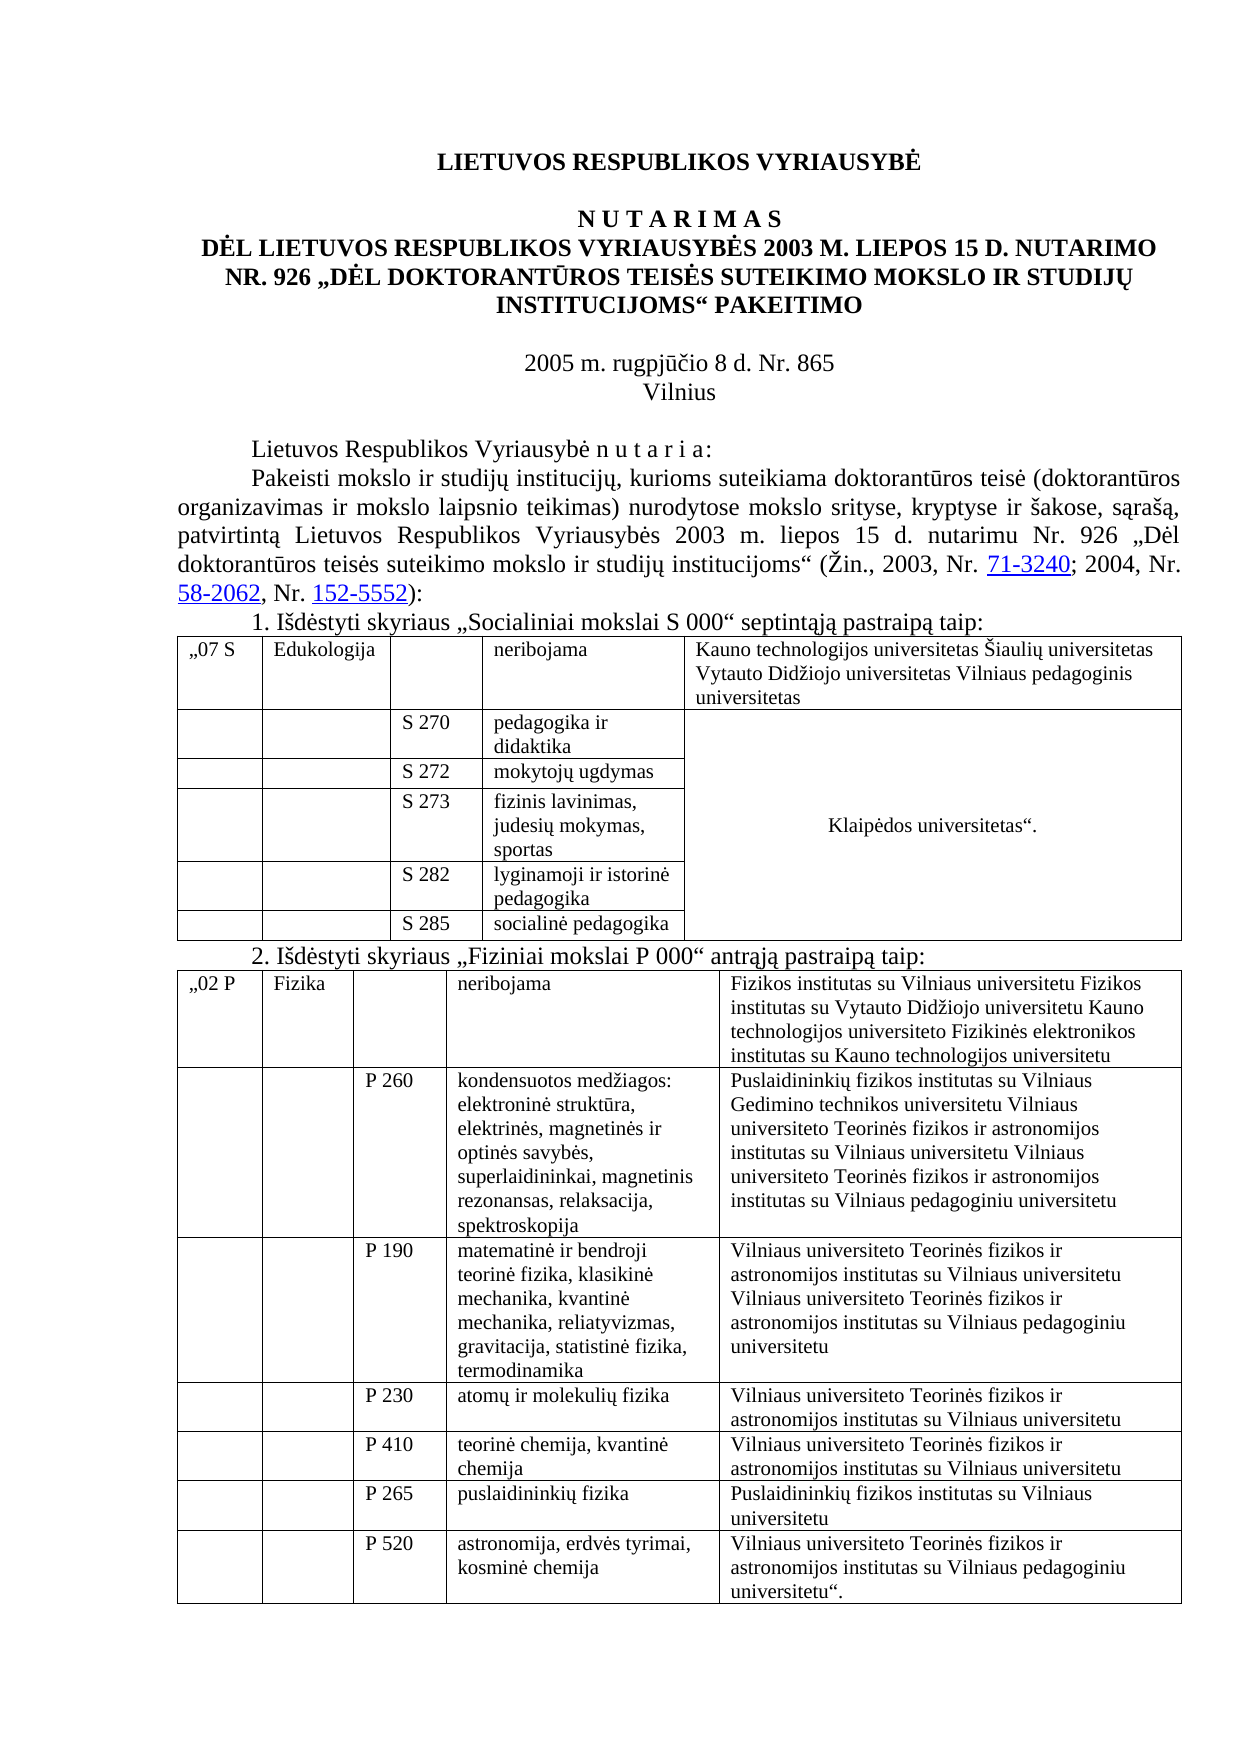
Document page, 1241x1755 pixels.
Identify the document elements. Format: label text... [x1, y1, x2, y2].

table_cell atomų ir molekulių fizika [447, 1383, 719, 1431]
table_cell [178, 1383, 262, 1431]
table_header „07 S [178, 637, 262, 709]
table_header [354, 971, 446, 1067]
table_cell matematinė ir bendroji teorinė fizika, klasikinė mechanika, kvantinė mechanika, reliatyvizmas, gravitacija, statistinė fizika, termodinamika [447, 1238, 719, 1382]
table_cell [178, 759, 262, 788]
table_cell kondensuotos medžiagos: elektroninė struktūra, elektrinės, magnetinės ir optinės savybės, superlaidininkai, magnetinis rezonansas, relaksacija, spektroskopija [447, 1068, 719, 1237]
table_cell [178, 1531, 262, 1603]
table_header [391, 637, 482, 709]
table_cell P 260 [354, 1068, 446, 1237]
table_cell [263, 1383, 353, 1431]
table_cell S 270 [391, 710, 482, 758]
table_cell Klaipėdos universitetas“. [685, 710, 1181, 940]
table_cell [263, 1238, 353, 1382]
table_cell P 190 [354, 1238, 446, 1382]
table_cell Vilniaus universiteto Teorinės fizikos ir astronomijos institutas su Vilniaus universitetu [720, 1383, 1181, 1431]
table_header Fizikos institutas su Vilniaus universitetu Fizikos institutas su Vytauto Didžiojo universitetu Kauno technologijos universiteto Fizikinės elektronikos institutas su Kauno technologijos universitetu [720, 971, 1181, 1067]
text Pakeisti mokslo ir studijų institucijų, kurioms suteikiama doktorantūros teisė (doktorantūros organizavimas ir mokslo laipsnio teikimas) nurodytose mokslo srityse, kryptyse ir šakose, sąrašą, patvirtintą Lietuvos Respublikos Vyriausybės 2003 m. liepos 15 d. nutarimu Nr. 926 „Dėl doktorantūros teisės suteikimo mokslo ir studijų institucijoms“ (Žin., 2003, Nr. 71-3240; 2004, Nr. 58-2062, Nr. 152-5552): [177, 463, 1181, 607]
table_cell [263, 1068, 353, 1237]
table_cell S 272 [391, 759, 482, 788]
table_cell P 410 [354, 1432, 446, 1480]
table_cell socialinė pedagogika [483, 911, 684, 940]
table_cell S 285 [391, 911, 482, 940]
table_header Fizika [263, 971, 353, 1067]
table_cell [178, 911, 262, 940]
table_cell [263, 710, 390, 758]
table_cell [263, 862, 390, 910]
text Lietuvos Respublikos Vyriausybė nutaria: [177, 434, 1181, 463]
table_header neribojama [483, 637, 684, 709]
text 1. Išdėstyti skyriaus „Socialiniai mokslai S 000“ septintąją pastraipą taip: [177, 607, 1181, 636]
table_cell [178, 1432, 262, 1480]
table_cell teorinė chemija, kvantinė chemija [447, 1432, 719, 1480]
text DĖL LIETUVOS RESPUBLIKOS VYRIAUSYBĖS 2003 M. LIEPOS 15 D. NUTARIMO NR. 926 „DĖL DOKTORANTŪROS TEISĖS SUTEIKIMO MOKSLO IR STUDIJŲ INSTITUCIJOMS“ PAKEITIMO [177, 233, 1181, 319]
table_header Edukologija [263, 637, 390, 709]
table_cell mokytojų ugdymas [483, 759, 684, 788]
text 2005 m. rugpjūčio 8 d. Nr. 865 [177, 348, 1181, 377]
table_cell [263, 759, 390, 788]
table_cell [263, 911, 390, 940]
table_cell P 520 [354, 1531, 446, 1603]
table_cell fizinis lavinimas, judesių mokymas, sportas [483, 789, 684, 861]
table_cell Puslaidininkių fizikos institutas su Vilniaus universitetu [720, 1481, 1181, 1529]
table_cell puslaidininkių fizika [447, 1481, 719, 1529]
table_cell Puslaidininkių fizikos institutas su Vilniaus Gedimino technikos universitetu Vilniaus universiteto Teorinės fizikos ir astronomijos institutas su Vilniaus universitetu Vilniaus universiteto Teorinės fizikos ir astronomijos institutas su Vilniaus pedagoginiu universitetu [720, 1068, 1181, 1237]
table_cell [263, 789, 390, 861]
text LIETUVOS RESPUBLIKOS VYRIAUSYBĖ [177, 147, 1181, 176]
table_cell Vilniaus universiteto Teorinės fizikos ir astronomijos institutas su Vilniaus universitetu [720, 1432, 1181, 1480]
text N U T A R I M A S [177, 204, 1181, 233]
text 2. Išdėstyti skyriaus „Fiziniai mokslai P 000“ antrąją pastraipą taip: [177, 941, 1181, 970]
table_cell [178, 710, 262, 758]
table_cell [178, 862, 262, 910]
table_cell P 230 [354, 1383, 446, 1431]
table_cell S 282 [391, 862, 482, 910]
table_header Kauno technologijos universitetas Šiaulių universitetas Vytauto Didžiojo universitetas Vilniaus pedagoginis universitetas [685, 637, 1181, 709]
table_cell Vilniaus universiteto Teorinės fizikos ir astronomijos institutas su Vilniaus universitetu Vilniaus universiteto Teorinės fizikos ir astronomijos institutas su Vilniaus pedagoginiu universitetu [720, 1238, 1181, 1382]
table_cell pedagogika ir didaktika [483, 710, 684, 758]
table_cell [178, 1238, 262, 1382]
table_header neribojama [447, 971, 719, 1067]
table_cell [263, 1531, 353, 1603]
table_cell P 265 [354, 1481, 446, 1529]
table_cell lyginamoji ir istorinė pedagogika [483, 862, 684, 910]
table_cell [178, 1068, 262, 1237]
text Vilnius [177, 377, 1181, 406]
table_cell [178, 789, 262, 861]
table_header „02 P [178, 971, 262, 1067]
table_cell [178, 1481, 262, 1529]
table_cell astronomija, erdvės tyrimai, kosminė chemija [447, 1531, 719, 1603]
table_cell Vilniaus universiteto Teorinės fizikos ir astronomijos institutas su Vilniaus pedagoginiu universitetu“. [720, 1531, 1181, 1603]
table_cell S 273 [391, 789, 482, 861]
table_cell [263, 1432, 353, 1480]
table_cell [263, 1481, 353, 1529]
